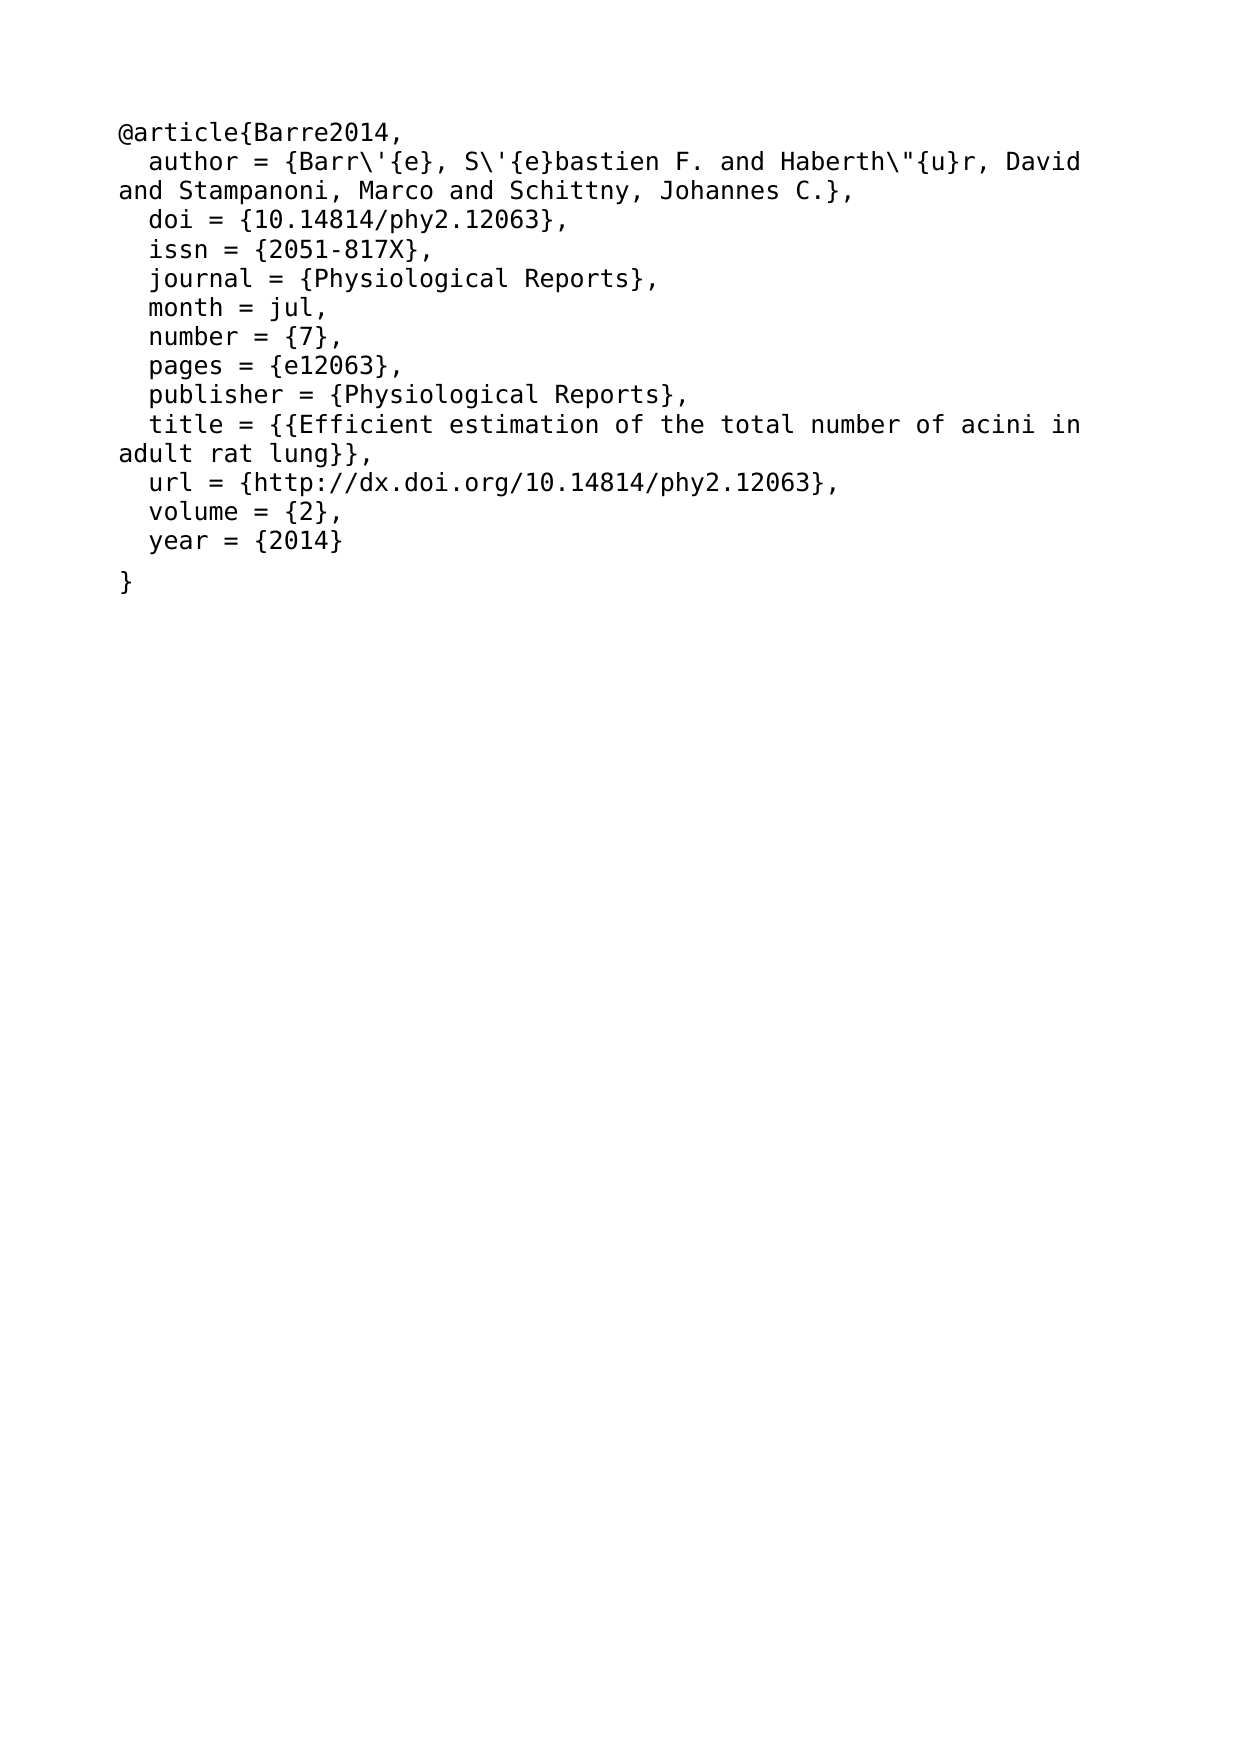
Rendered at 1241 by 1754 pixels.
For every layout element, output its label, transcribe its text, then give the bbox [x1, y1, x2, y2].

text @article{Barre2014, author = {Barr\'{e}, S\'{e}bastien F. and Haberth\"{u}r, David and Stampanoni, Marco and Schittny, Johannes C.}, doi = {10.14814/phy2.12063}, issn = {2051-817X}, journal = {Physiological Reports}, month = jul, number = {7}, pages = {e12063}, publisher = {Physiological Reports}, title = {{Efficient estimation of the total number of acini in adult rat lung}}, url = {http://dx.doi.org/10.14814/phy2.12063}, volume = {2}, year = {2014} [118, 118, 1122, 556]
text } [118, 567, 1122, 597]
